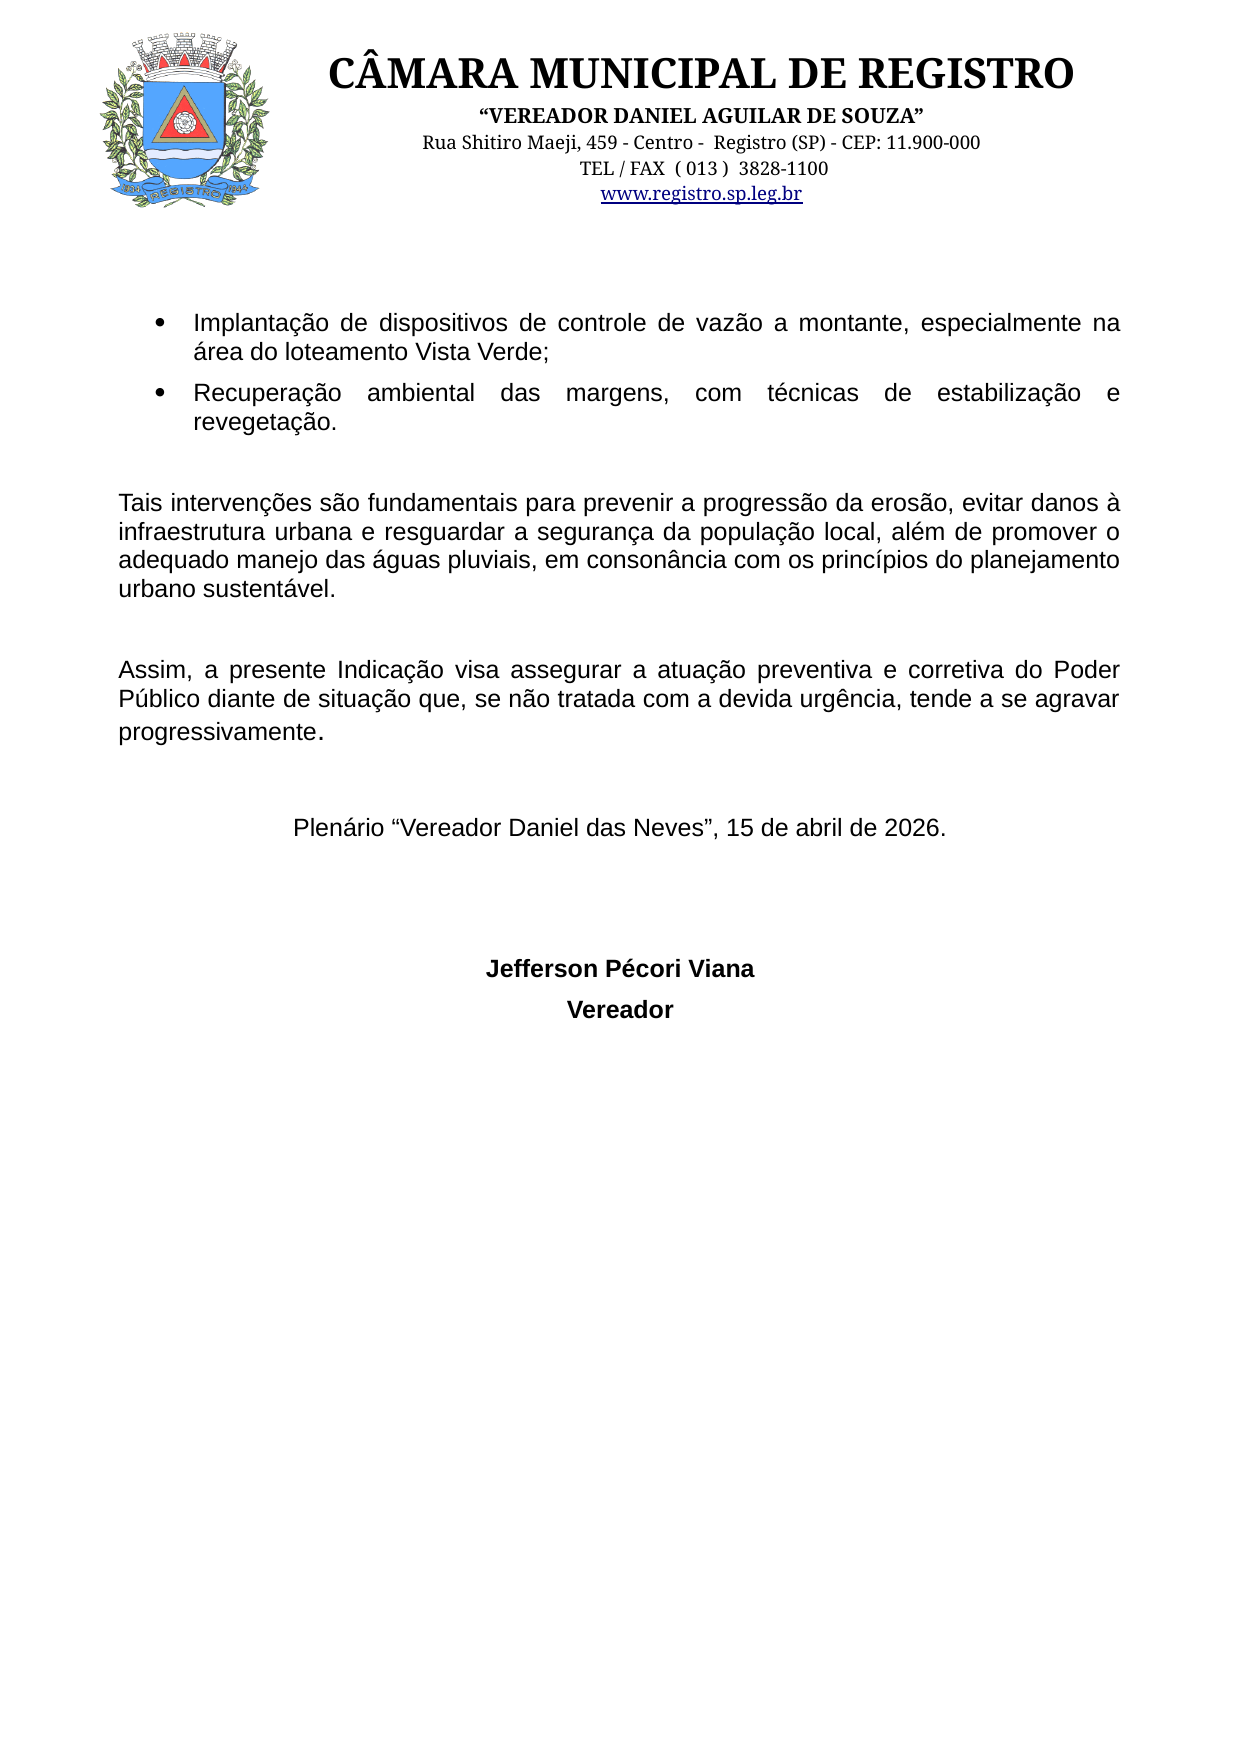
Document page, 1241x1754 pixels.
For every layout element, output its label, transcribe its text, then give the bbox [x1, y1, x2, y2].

text Tais intervenções são fundamentais para prevenir a progressão da erosão, evitar danos à infraestrutura urbana e resguardar a segurança da população local, além de promover o adequado manejo das águas pluviais, em consonância com os princípios do planejamento urbano sustentável. [118, 488, 1122, 603]
list Recuperação ambiental das margens, com técnicas de estabilização e revegetação. [156, 378, 1122, 435]
text Assim, a presente Indicação visa assegurar a atuação preventiva e corretiva do Poder Público diante de situação que, se não tratada com a devida urgência, tende a se agravar progressivamente. [118, 655, 1122, 746]
list Implantação de dispositivos de controle de vazão a montante, especialmente na área do loteamento Vista Verde; [156, 308, 1122, 366]
text Plenário “Vereador Daniel das Neves”, 15 de abril de 2026. [118, 813, 1122, 842]
text Jefferson Pécori Viana [118, 954, 1122, 983]
text Vereador [118, 995, 1122, 1024]
